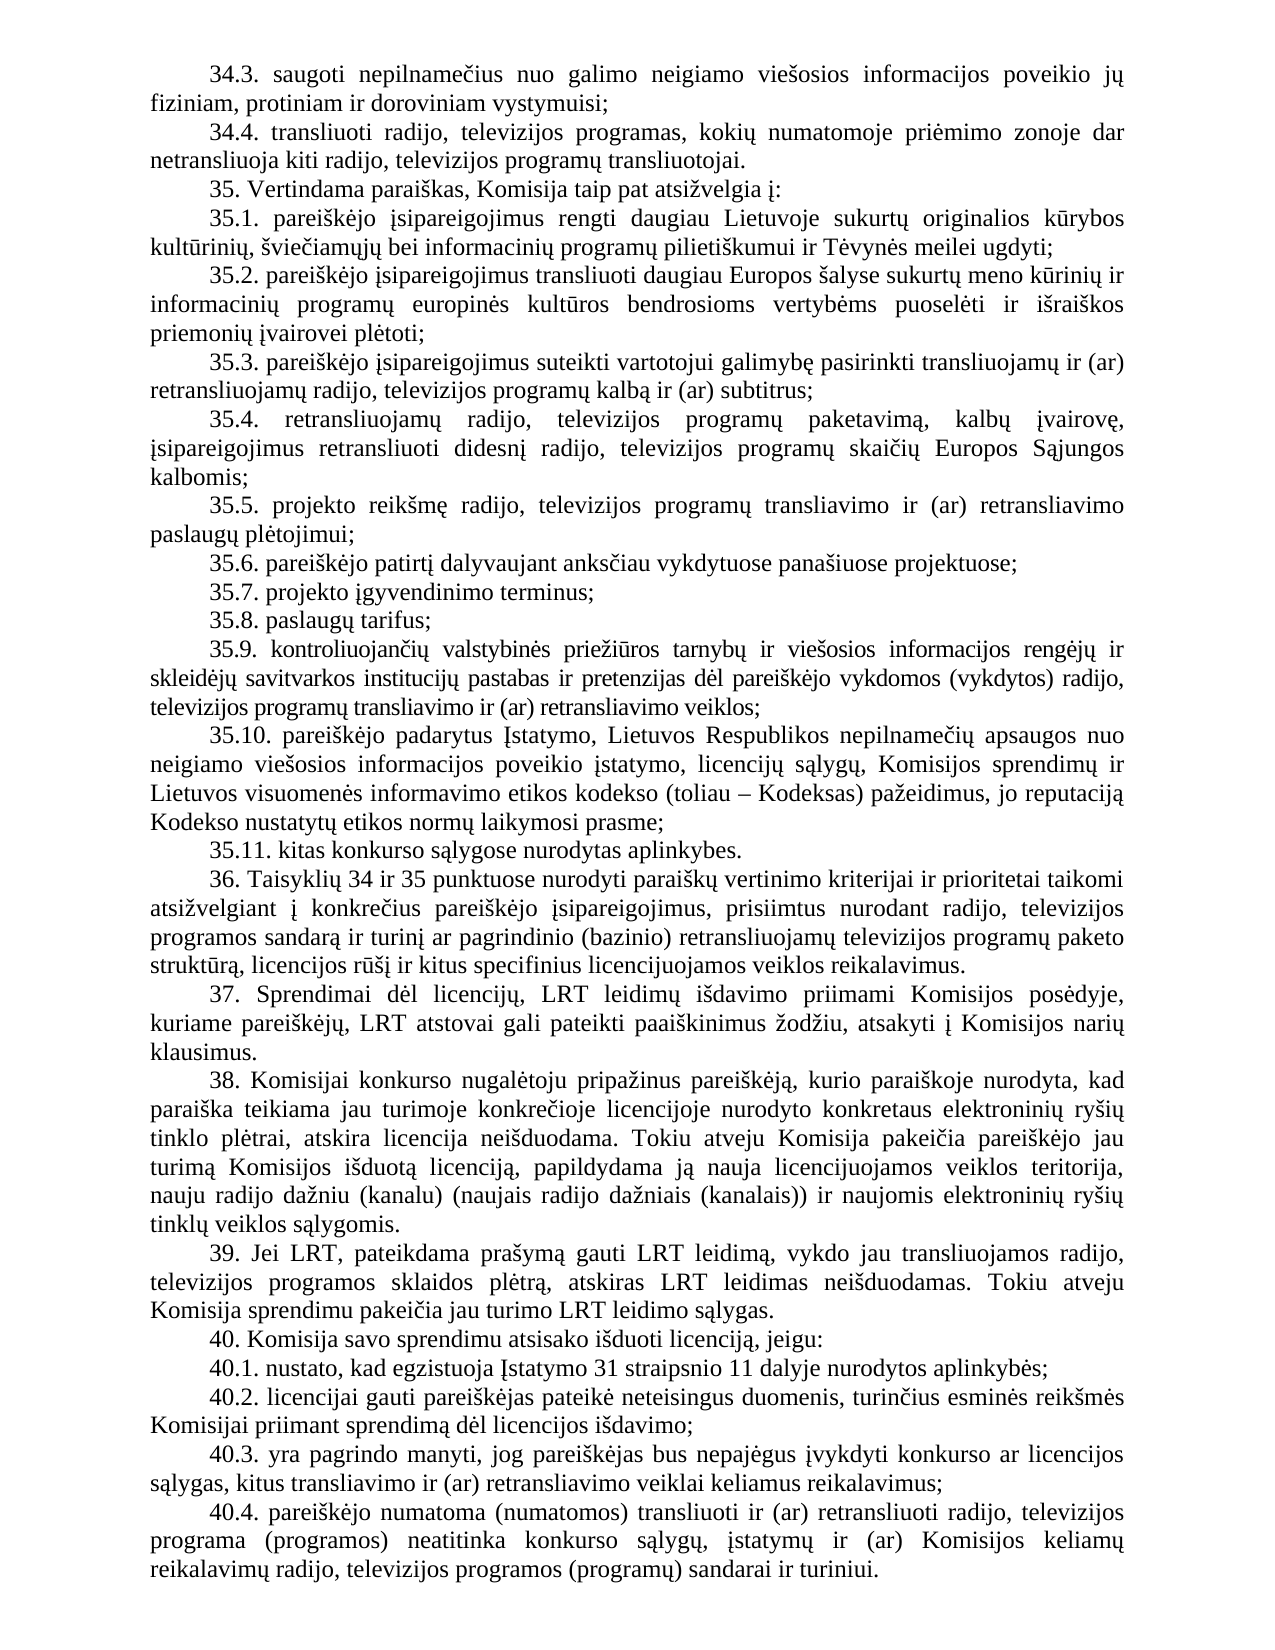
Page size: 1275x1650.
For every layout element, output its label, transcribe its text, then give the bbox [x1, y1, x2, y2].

text 35.1. pareiškėjo įsipareigojimus rengti daugiau Lietuvoje sukurtų originalios kūrybos kultūrinių, šviečiamųjų bei informacinių programų pilietiškumui ir Tėvynės meilei ugdyti; [150, 203, 1125, 260]
text 40.1. nustato, kad egzistuoja Įstatymo 31 straipsnio 11 dalyje nurodytos aplinkybės; [150, 1353, 1125, 1382]
text 40. Komisija savo sprendimu atsisako išduoti licenciją, jeigu: [150, 1324, 1125, 1353]
text 38. Komisijai konkurso nugalėtoju pripažinus pareiškėją, kurio paraiškoje nurodyta, kad paraiška teikiama jau turimoje konkrečioje licencijoje nurodyto konkretaus elektroninių ryšių tinklo plėtrai, atskira licencija neišduodama. Tokiu atveju Komisija pakeičia pareiškėjo jau turimą Komisijos išduotą licenciją, papildydama ją nauja licencijuojamos veiklos teritorija, nauju radijo dažniu (kanalu) (naujais radijo dažniais (kanalais)) ir naujomis elektroninių ryšių tinklų veiklos sąlygomis. [150, 1065, 1125, 1238]
text 39. Jei LRT, pateikdama prašymą gauti LRT leidimą, vykdo jau transliuojamos radijo, televizijos programos sklaidos plėtrą, atskiras LRT leidimas neišduodamas. Tokiu atveju Komisija sprendimu pakeičia jau turimo LRT leidimo sąlygas. [150, 1238, 1125, 1324]
text 34.3. saugoti nepilnamečius nuo galimo neigiamo viešosios informacijos poveikio jų fiziniam, protiniam ir doroviniam vystymuisi; [150, 59, 1125, 117]
text 35.7. projekto įgyvendinimo terminus; [150, 577, 1125, 605]
text 40.3. yra pagrindo manyti, jog pareiškėjas bus nepajėgus įvykdyti konkurso ar licencijos sąlygas, kitus transliavimo ir (ar) retransliavimo veiklai keliamus reikalavimus; [150, 1439, 1125, 1497]
text 40.2. licencijai gauti pareiškėjas pateikė neteisingus duomenis, turinčius esminės reikšmės Komisijai priimant sprendimą dėl licencijos išdavimo; [150, 1382, 1125, 1439]
text 35.4. retransliuojamų radijo, televizijos programų paketavimą, kalbų įvairovę, įsipareigojimus retransliuoti didesnį radijo, televizijos programų skaičių Europos Sąjungos kalbomis; [150, 404, 1125, 490]
text 35.6. pareiškėjo patirtį dalyvaujant anksčiau vykdytuose panašiuose projektuose; [150, 548, 1125, 577]
text 35.3. pareiškėjo įsipareigojimus suteikti vartotojui galimybę pasirinkti transliuojamų ir (ar) retransliuojamų radijo, televizijos programų kalbą ir (ar) subtitrus; [150, 347, 1125, 404]
text 35.10. pareiškėjo padarytus Įstatymo, Lietuvos Respublikos nepilnamečių apsaugos nuo neigiamo viešosios informacijos poveikio įstatymo, licencijų sąlygų, Komisijos sprendimų ir Lietuvos visuomenės informavimo etikos kodekso (toliau – Kodeksas) pažeidimus, jo reputaciją Kodekso nustatytų etikos normų laikymosi prasme; [150, 720, 1125, 835]
text 40.4. pareiškėjo numatoma (numatomos) transliuoti ir (ar) retransliuoti radijo, televizijos programa (programos) neatitinka konkurso sąlygų, įstatymų ir (ar) Komisijos keliamų reikalavimų radijo, televizijos programos (programų) sandarai ir turiniui. [150, 1497, 1125, 1583]
text 35. Vertindama paraiškas, Komisija taip pat atsižvelgia į: [150, 174, 1125, 203]
text 35.8. paslaugų tarifus; [150, 605, 1125, 634]
text 36. Taisyklių 34 ir 35 punktuose nurodyti paraiškų vertinimo kriterijai ir prioritetai taikomi atsižvelgiant į konkrečius pareiškėjo įsipareigojimus, prisiimtus nurodant radijo, televizijos programos sandarą ir turinį ar pagrindinio (bazinio) retransliuojamų televizijos programų paketo struktūrą, licencijos rūšį ir kitus specifinius licencijuojamos veiklos reikalavimus. [150, 864, 1125, 979]
text 35.11. kitas konkurso sąlygose nurodytas aplinkybes. [150, 835, 1125, 864]
text 35.9. kontroliuojančių valstybinės priežiūros tarnybų ir viešosios informacijos rengėjų ir skleidėjų savitvarkos institucijų pastabas ir pretenzijas dėl pareiškėjo vykdomos (vykdytos) radijo, televizijos programų transliavimo ir (ar) retransliavimo veiklos; [150, 634, 1125, 720]
text 34.4. transliuoti radijo, televizijos programas, kokių numatomoje priėmimo zonoje dar netransliuoja kiti radijo, televizijos programų transliuotojai. [150, 117, 1125, 174]
text 37. Sprendimai dėl licencijų, LRT leidimų išdavimo priimami Komisijos posėdyje, kuriame pareiškėjų, LRT atstovai gali pateikti paaiškinimus žodžiu, atsakyti į Komisijos narių klausimus. [150, 979, 1125, 1065]
text 35.5. projekto reikšmę radijo, televizijos programų transliavimo ir (ar) retransliavimo paslaugų plėtojimui; [150, 490, 1125, 548]
text 35.2. pareiškėjo įsipareigojimus transliuoti daugiau Europos šalyse sukurtų meno kūrinių ir informacinių programų europinės kultūros bendrosioms vertybėms puoselėti ir išraiškos priemonių įvairovei plėtoti; [150, 260, 1125, 347]
